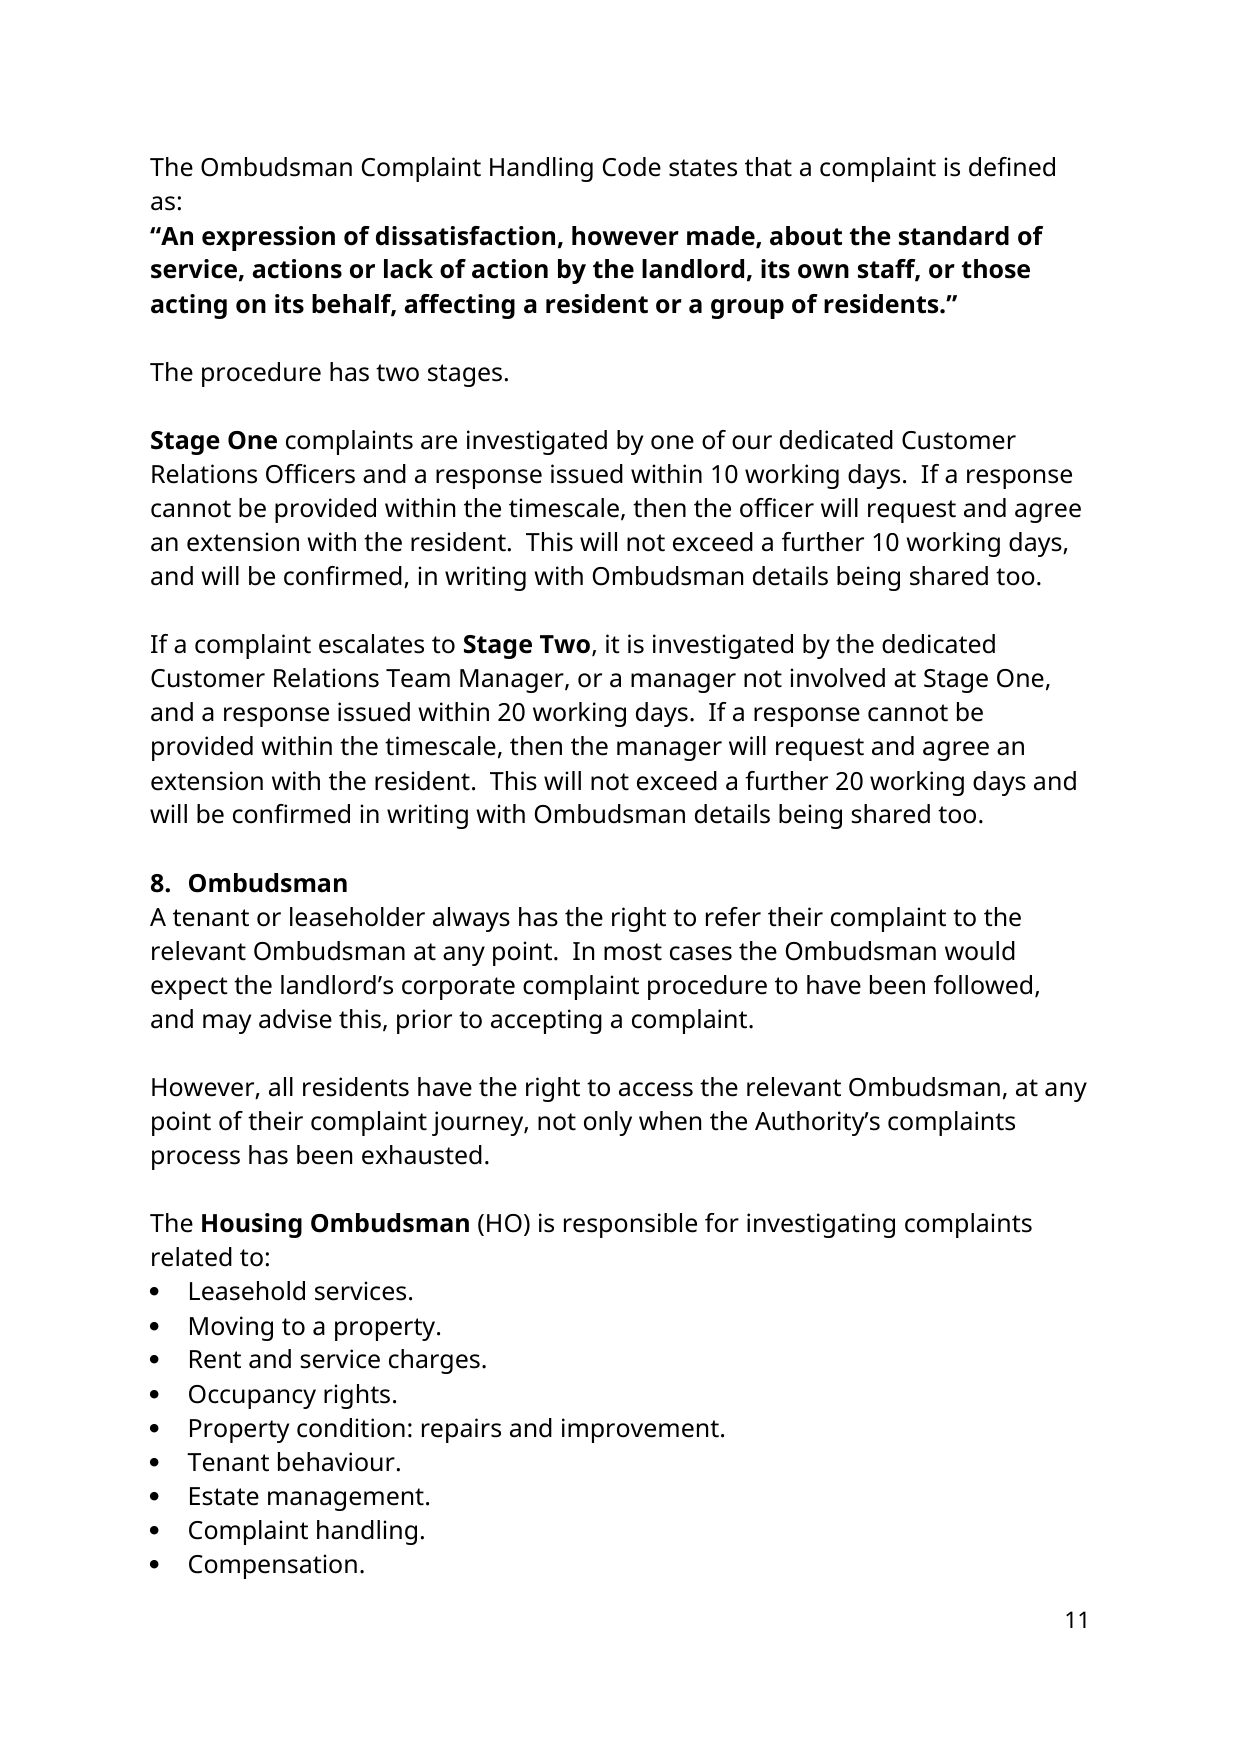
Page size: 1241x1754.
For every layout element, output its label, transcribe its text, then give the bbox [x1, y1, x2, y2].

list Moving to a property. [150, 1308, 1090, 1342]
text However, all residents have the right to access the relevant Ombudsman, at any point of their complaint journey, not only when the Authority’s complaints process has been exhausted. [150, 1070, 1090, 1172]
text Stage One complaints are investigated by one of our dedicated Customer Relations Officers and a response issued within 10 working days. If a response cannot be provided within the timescale, then the officer will request and agree an extension with the resident. This will not exceed a further 10 working days, and will be confirmed, in writing with Ombudsman details being shared too. [150, 422, 1090, 593]
list Ombudsman [150, 865, 1090, 899]
list Rent and service charges. [150, 1342, 1090, 1376]
list Estate management. [150, 1478, 1090, 1512]
list Compensation. [150, 1547, 1090, 1581]
text A tenant or leaseholder always has the right to refer their complaint to the relevant Ombudsman at any point. In most cases the Ombudsman would expect the landlord’s corporate complaint procedure to have been followed, and may advise this, prior to accepting a complaint. [150, 899, 1090, 1036]
text The Housing Ombudsman (HO) is responsible for investigating complaints related to: [150, 1206, 1090, 1274]
list Tenant behaviour. [150, 1444, 1090, 1478]
list Leasehold services. [150, 1274, 1090, 1308]
list Complaint handling. [150, 1512, 1090, 1547]
text “An expression of dissatisfaction, however made, about the standard of service, actions or lack of action by the landlord, its own staff, or those acting on its behalf, affecting a resident or a group of residents.” [150, 218, 1090, 320]
text If a complaint escalates to Stage Two, it is investigated by the dedicated Customer Relations Team Manager, or a manager not involved at Stage One, and a response issued within 20 working days. If a response cannot be provided within the timescale, then the manager will request and agree an extension with the resident. This will not exceed a further 20 working days and will be confirmed in writing with Ombudsman details being shared too. [150, 627, 1090, 831]
list Property condition: repairs and improvement. [150, 1410, 1090, 1444]
list Occupancy rights. [150, 1376, 1090, 1410]
text The Ombudsman Complaint Handling Code states that a complaint is defined as: [150, 150, 1090, 218]
text The procedure has two stages. [150, 354, 1090, 388]
